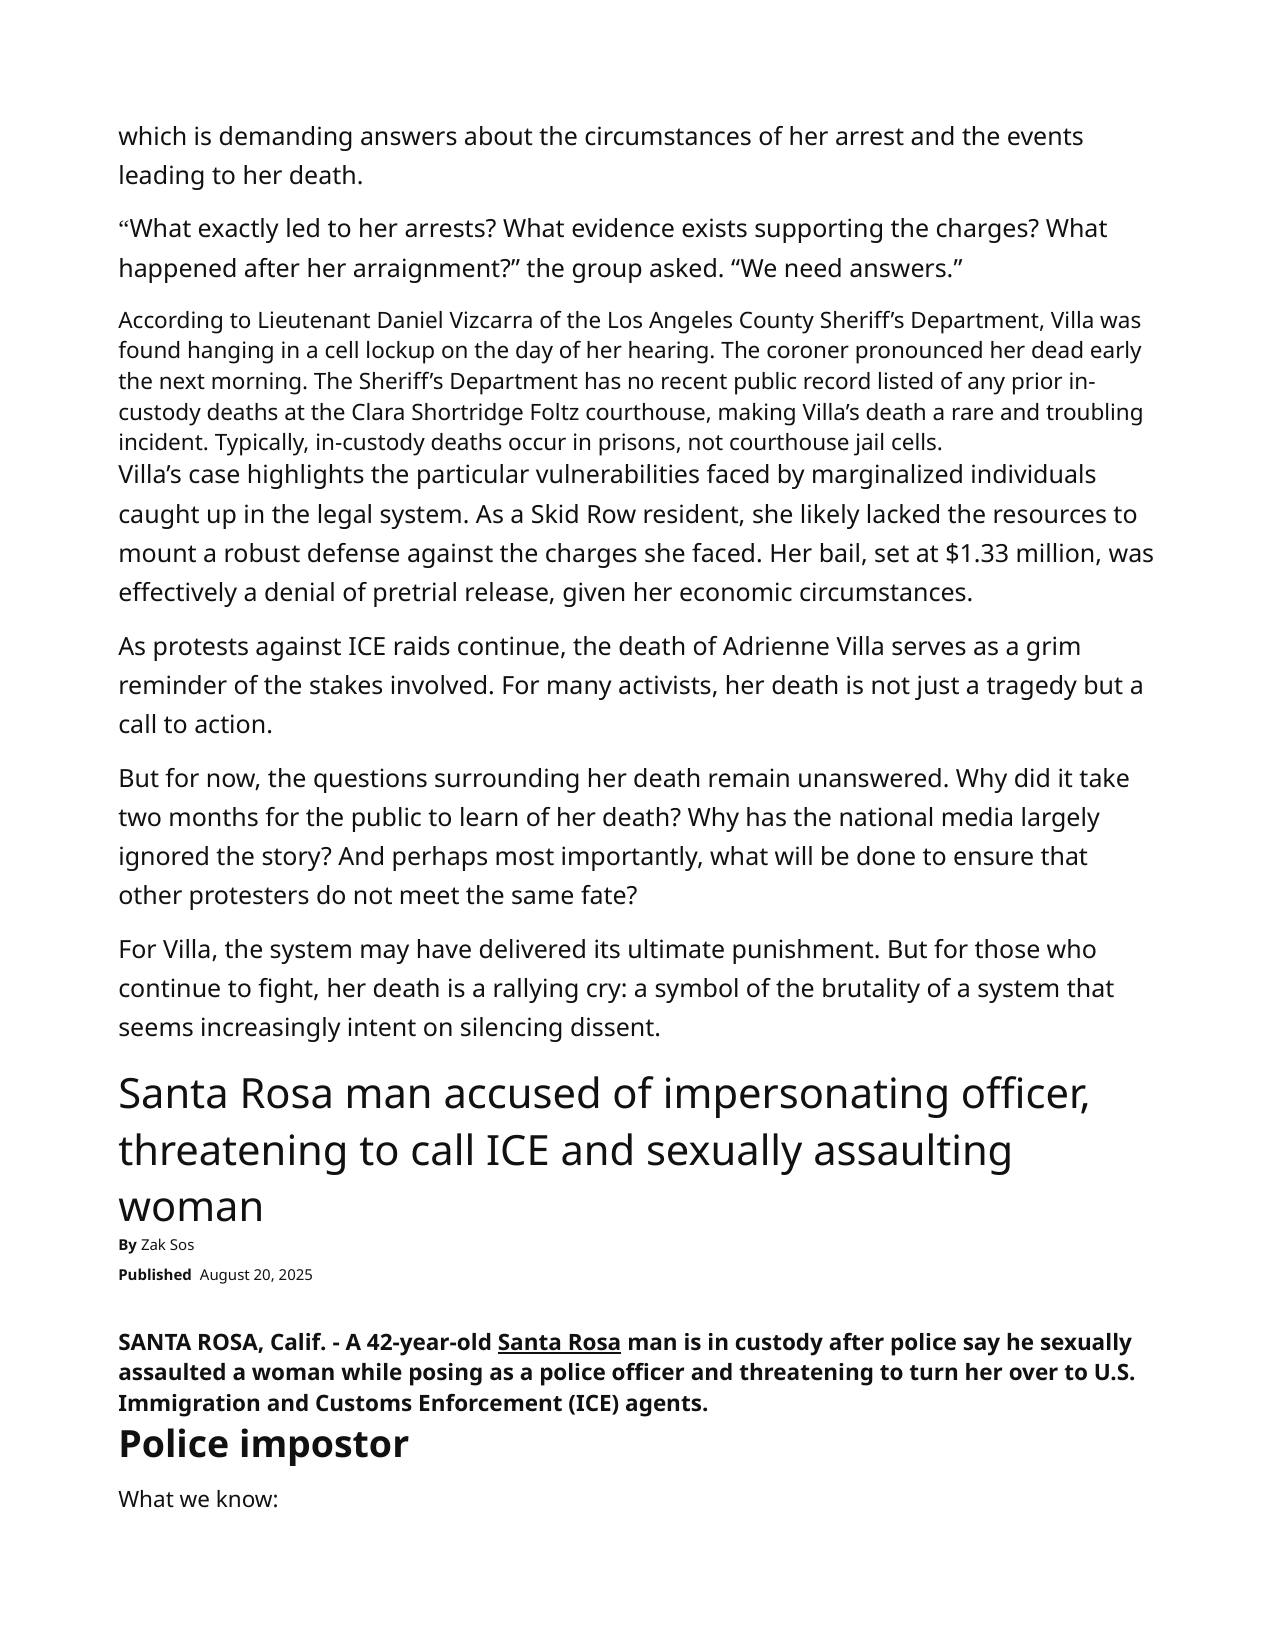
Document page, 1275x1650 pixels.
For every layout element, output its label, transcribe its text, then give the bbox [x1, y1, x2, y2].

text “What exactly led to her arrests? What evidence exists supporting the charges? What happened after her arraignment?” the group asked. “We need answers.” [118, 211, 1157, 284]
subtitle Police impostor [118, 1418, 1157, 1469]
text SANTA ROSA, Calif. - A 42-year-old Santa Rosa man is in custody after police say he sexually assaulted a woman while posing as a police officer and threatening to turn her over to U.S. Immigration and Customs Enforcement (ICE) agents. [118, 1326, 1157, 1418]
text For Villa, the system may have delivered its ultimate punishment. But for those who continue to fight, her death is a rallying cry: a symbol of the brutality of a system that seems increasingly intent on silencing dissent. [118, 932, 1157, 1044]
text According to Lieutenant Daniel Vizcarra of the Los Angeles County Sheriff’s Department, Villa was found hanging in a cell lockup on the day of her hearing. The coroner pronounced her dead early the next morning. The Sheriff’s Department has no recent public record listed of any prior in-custody deaths at the Clara Shortridge Foltz courthouse, making Villa’s death a rare and troubling incident. Typically, in-custody deaths occur in prisons, not courthouse jail cells. [118, 304, 1157, 457]
text Published August 20, 2025 [118, 1265, 1149, 1285]
text By Zak Sos [118, 1234, 1149, 1254]
text But for now, the questions surrounding her death remain unanswered. Why did it take two months for the public to learn of her death? Why has the national media largely ignored the story? And perhaps most importantly, what will be done to ensure that other protesters do not meet the same fate? [118, 760, 1157, 912]
subtitle Santa Rosa man accused of impersonating officer, threatening to call ICE and sexually assaulting woman [118, 1064, 1157, 1234]
text which is demanding answers about the circumstances of her arrest and the events leading to her death. [118, 118, 1157, 191]
text Villa’s case highlights the particular vulnerabilities faced by marginalized individuals caught up in the legal system. As a Skid Row resident, she likely lacked the resources to mount a robust defense against the charges she faced. Her bail, set at $1.33 million, was effectively a denial of pretrial release, given her economic circumstances. [118, 457, 1157, 609]
text As protests against ICE raids continue, the death of Adrienne Villa serves as a grim reminder of the stakes involved. For many activists, her death is not just a tragedy but a call to action. [118, 628, 1157, 741]
text What we know: [118, 1484, 1157, 1514]
